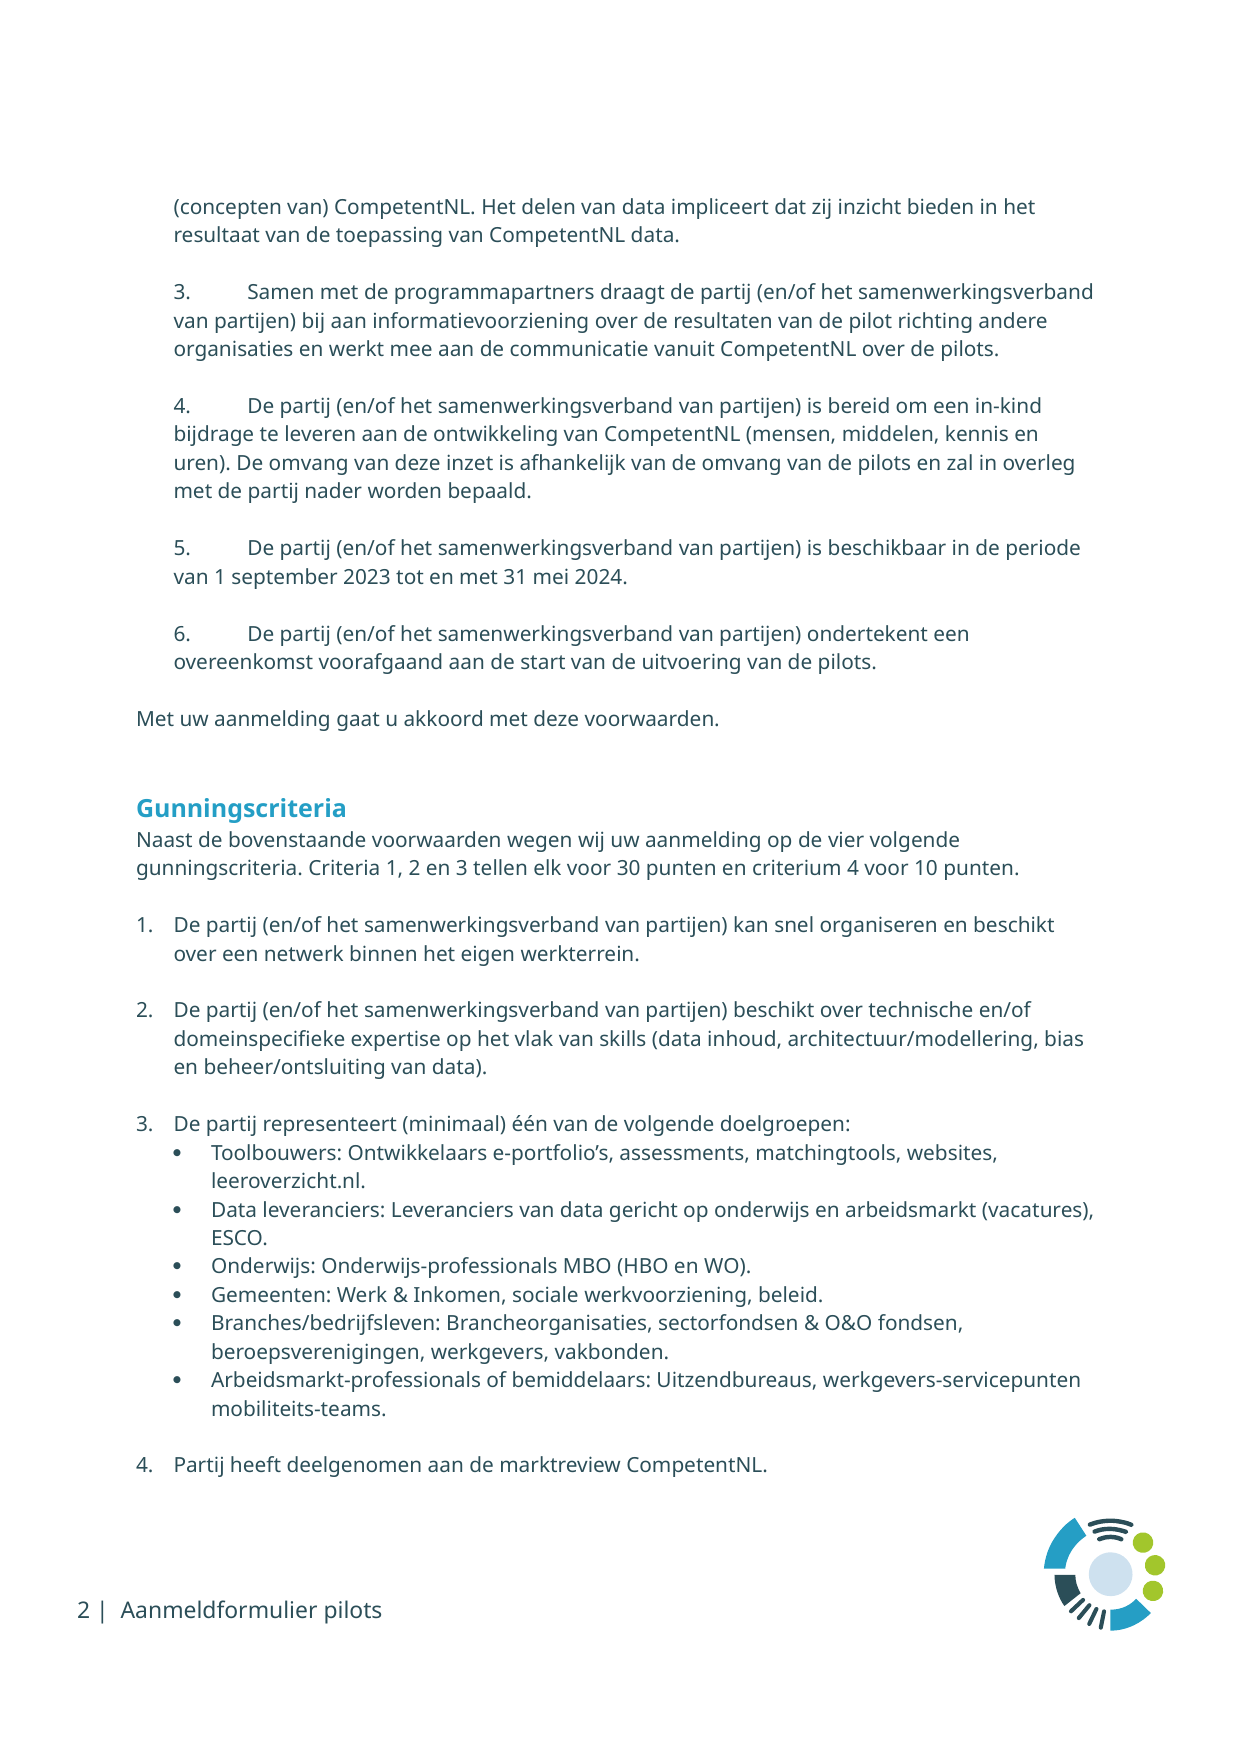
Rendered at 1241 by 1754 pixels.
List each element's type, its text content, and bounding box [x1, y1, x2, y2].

list De partij (en/of het samenwerkingsverband van partijen) is beschikbaar in de periode van 1 september 2023 tot en met 31 mei 2024. [173, 533, 1098, 590]
list (concepten van) CompetentNL. Het delen van data impliceert dat zij inzicht bieden in het resultaat van de toepassing van CompetentNL data. [173, 192, 1098, 249]
list Gemeenten: Werk & Inkomen, sociale werkvoorziening, beleid. [173, 1280, 1098, 1308]
list Partij heeft deelgenomen aan de marktreview CompetentNL. [136, 1451, 1098, 1479]
list Toolbouwers: Ontwikkelaars e-portfolio’s, assessments, matchingtools, websites, leeroverzicht.nl. [173, 1138, 1098, 1195]
text Naast de bovenstaande voorwaarden wegen wij uw aanmelding op de vier volgende gunningscriteria. Criteria 1, 2 en 3 tellen elk voor 30 punten en criterium 4 voor 10 punten. [136, 825, 1098, 882]
list De partij representeert (minimaal) één van de volgende doelgroepen: [136, 1109, 1098, 1138]
list Arbeidsmarkt-professionals of bemiddelaars: Uitzendbureaus, werkgevers-servicepunten mobiliteits-teams. [173, 1365, 1098, 1422]
text Met uw aanmelding gaat u akkoord met deze voorwaarden. [136, 704, 1098, 733]
list Branches/bedrijfsleven: Brancheorganisaties, sectorfondsen & O&O fondsen, beroepsverenigingen, werkgevers, vakbonden. [173, 1308, 1098, 1365]
list De partij (en/of het samenwerkingsverband van partijen) beschikt over technische en/of domeinspecifieke expertise op het vlak van skills (data inhoud, architectuur/modellering, bias en beheer/ontsluiting van data). [136, 996, 1098, 1109]
list Data leveranciers: Leveranciers van data gericht op onderwijs en arbeidsmarkt (vacatures), ESCO. [173, 1195, 1098, 1252]
subtitle Gunningscriteria [136, 791, 1098, 825]
list Samen met de programmapartners draagt de partij (en/of het samenwerkingsverband van partijen) bij aan informatievoorziening over de resultaten van de pilot richting andere organisaties en werkt mee aan de communicatie vanuit CompetentNL over de pilots. [173, 277, 1098, 391]
list De partij (en/of het samenwerkingsverband van partijen) is bereid om een in-kind bijdrage te leveren aan de ontwikkeling van CompetentNL (mensen, middelen, kennis en uren). De omvang van deze inzet is afhankelijk van de omvang van de pilots en zal in overleg met de partij nader worden bepaald. [173, 391, 1098, 505]
list Onderwijs: Onderwijs-professionals MBO (HBO en WO). [173, 1252, 1098, 1280]
list De partij (en/of het samenwerkingsverband van partijen) kan snel organiseren en beschikt over een netwerk binnen het eigen werkterrein. [136, 910, 1098, 967]
list De partij (en/of het samenwerkingsverband van partijen) ondertekent een overeenkomst voorafgaand aan de start van de uitvoering van de pilots. [173, 619, 1098, 704]
